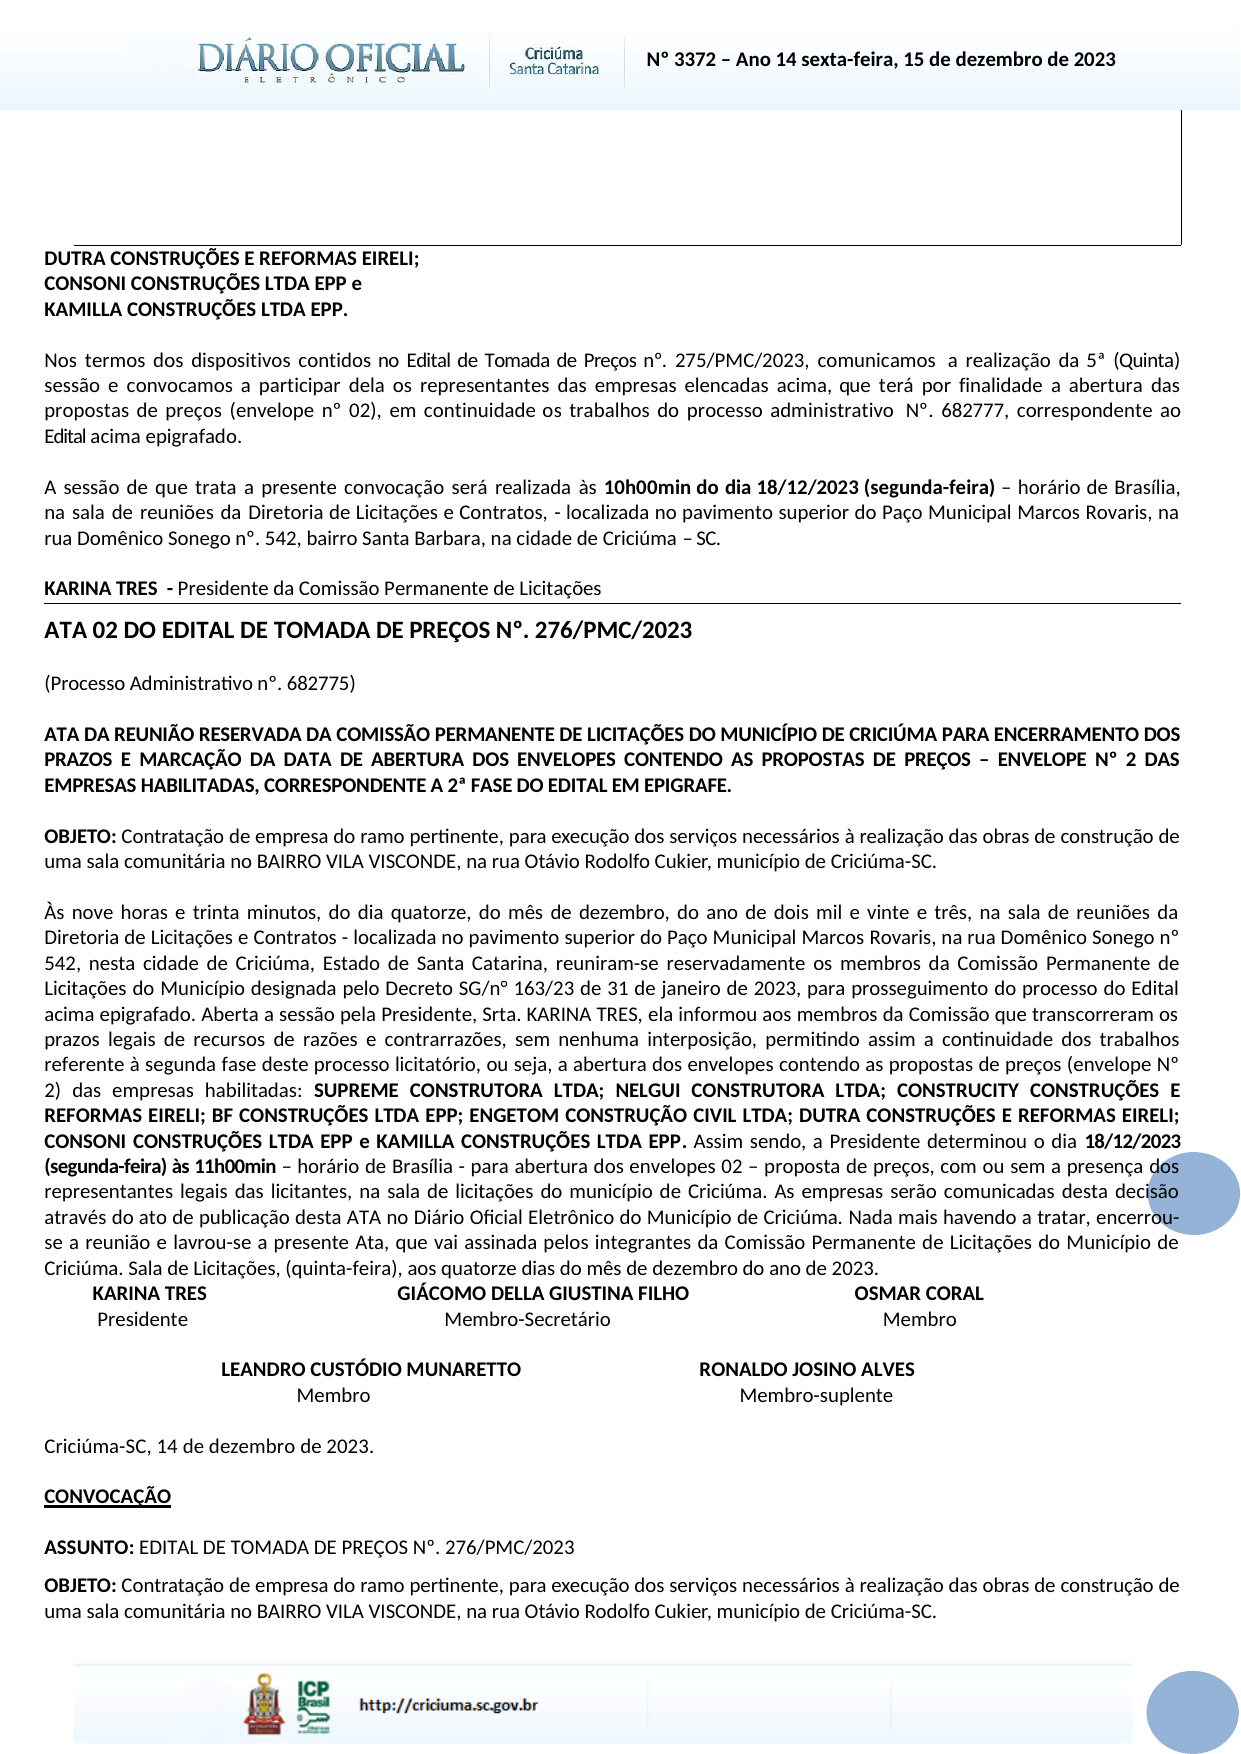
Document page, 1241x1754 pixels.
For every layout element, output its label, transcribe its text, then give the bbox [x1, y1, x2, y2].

text OBJETO: Contratação de empresa do ramo pertinente, para execução dos serviços necessários à realização das obras de construção de uma sala comunitária no BAIRRO VILA VISCONDE, na rua Otávio Rodolfo Cukier, município de Criciúma-SC. [44, 1573, 1181, 1623]
text KARINA TRES - Presidente da Comissão Permanente de Licitações [44, 576, 1181, 603]
text (Processo Administrativo nº. 682775) [44, 670, 1183, 696]
text OBJETO: Contratação de empresa do ramo pertinente, para execução dos serviços necessários à realização das obras de construção de uma sala comunitária no BAIRRO VILA VISCONDE, na rua Otávio Rodolfo Cukier, município de Criciúma-SC. [44, 823, 1181, 874]
text CONVOCAÇÃO [44, 1484, 1181, 1509]
text LEANDRO CUSTÓDIO MUNARETTO RONALDO JOSINO ALVES [147, 1357, 1181, 1382]
text ATA DA REUNIÃO RESERVADA DA COMISSÃO PERMANENTE DE LICITAÇÕES DO MUNICÍPIO DE CRICIÚMA PARA ENCERRAMENTO DOS PRAZOS E MARCAÇÃO DA DATA DE ABERTURA DOS ENVELOPES CONTENDO AS PROPOSTAS DE PREÇOS – ENVELOPE Nº 2 DAS EMPRESAS HABILITADAS, CORRESPONDENTE A 2ª FASE DO EDITAL EM EPIGRAFE. [44, 721, 1181, 797]
text KAMILLA CONSTRUÇÕES LTDA EPP. [44, 296, 1181, 321]
text CONSONI CONSTRUÇÕES LTDA EPP e [44, 271, 1181, 296]
text A sessão de que trata a presente convocação será realizada às 10h00min do dia 18/12/2023 (segunda-feira) – horário de Brasília, na sala de reuniões da Diretoria de Licitações e Contratos, - localizada no pavimento superior do Paço Municipal Marcos Rovaris, na rua Domênico Sonego nº. 542, bairro Santa Barbara, na cidade de Criciúma – SC. [44, 474, 1181, 550]
text Nos termos dos dispositivos contidos no Edital de Tomada de Preços nº. 275/PMC/2023, comunicamos a realização da 5ª (Quinta) sessão e convocamos a participar dela os representantes das empresas elencadas acima, que terá por finalidade a abertura das propostas de preços (envelope nº 02), em continuidade os trabalhos do processo administrativo Nº. 682777, correspondente ao Edital acima epigrafado. [44, 347, 1181, 448]
text Membro Membro-suplente [147, 1382, 1181, 1407]
text KARINA TRES GIÁCOMO DELLA GIUSTINA FILHO OSMAR CORAL [74, 1280, 1181, 1306]
text Criciúma-SC, 14 de dezembro de 2023. [44, 1433, 1181, 1458]
text ASSUNTO: EDITAL DE TOMADA DE PREÇOS Nº. 276/PMC/2023 [44, 1534, 1183, 1560]
text Às nove horas e trinta minutos, do dia quatorze, do mês de dezembro, do ano de dois mil e vinte e três, na sala de reuniões da Diretoria de Licitações e Contratos - localizada no pavimento superior do Paço Municipal Marcos Rovaris, na rua Domênico Sonego nº 542, nesta cidade de Criciúma, Estado de Santa Catarina, reuniram-se reservadamente os membros da Comissão Permanente de Licitações do Município designada pelo Decreto SG/n° 163/23 de 31 de janeiro de 2023, para prosseguimento do processo do Edital acima epigrafado. Aberta a sessão pela Presidente, Srta. KARINA TRES, ela informou aos membros da Comissão que transcorreram os prazos legais de recursos de razões e contrarrazões, sem nenhuma interposição, permitindo assim a continuidade dos trabalhos referente à segunda fase deste processo licitatório, ou seja, a abertura dos envelopes contendo as propostas de preços (envelope Nº 2) das empresas habilitadas: SUPREME CONSTRUTORA LTDA; NELGUI CONSTRUTORA LTDA; CONSTRUCITY CONSTRUÇÕES E REFORMAS EIRELI; BF CONSTRUÇÕES LTDA EPP; ENGETOM CONSTRUÇÃO CIVIL LTDA; DUTRA CONSTRUÇÕES E REFORMAS EIRELI; CONSONI CONSTRUÇÕES LTDA EPP e KAMILLA CONSTRUÇÕES LTDA EPP. Assim sendo, a Presidente determinou o dia 18/12/2023 (segunda-feira) às 11h00min – horário de Brasília - para abertura dos envelopes 02 – proposta de preços, com ou sem a presença dos representantes legais das licitantes, na sala de licitações do município de Criciúma. As empresas serão comunicadas desta decisão através do ato de publicação desta ATA no Diário Oficial Eletrônico do Município de Criciúma. Nada mais havendo a tratar, encerrou-se a reunião e lavrou-se a presente Ata, que vai assinada pelos integrantes da Comissão Permanente de Licitações do Município de Criciúma. Sala de Licitações, (quinta-feira), aos quatorze dias do mês de dezembro do ano de 2023. [44, 899, 1181, 1280]
text DUTRA CONSTRUÇÕES E REFORMAS EIRELI; [44, 245, 1181, 271]
text Presidente Membro-Secretário Membro [74, 1306, 1181, 1331]
text ATA 02 DO EDITAL DE TOMADA DE PREÇOS Nº. 276/PMC/2023 [44, 614, 1183, 645]
